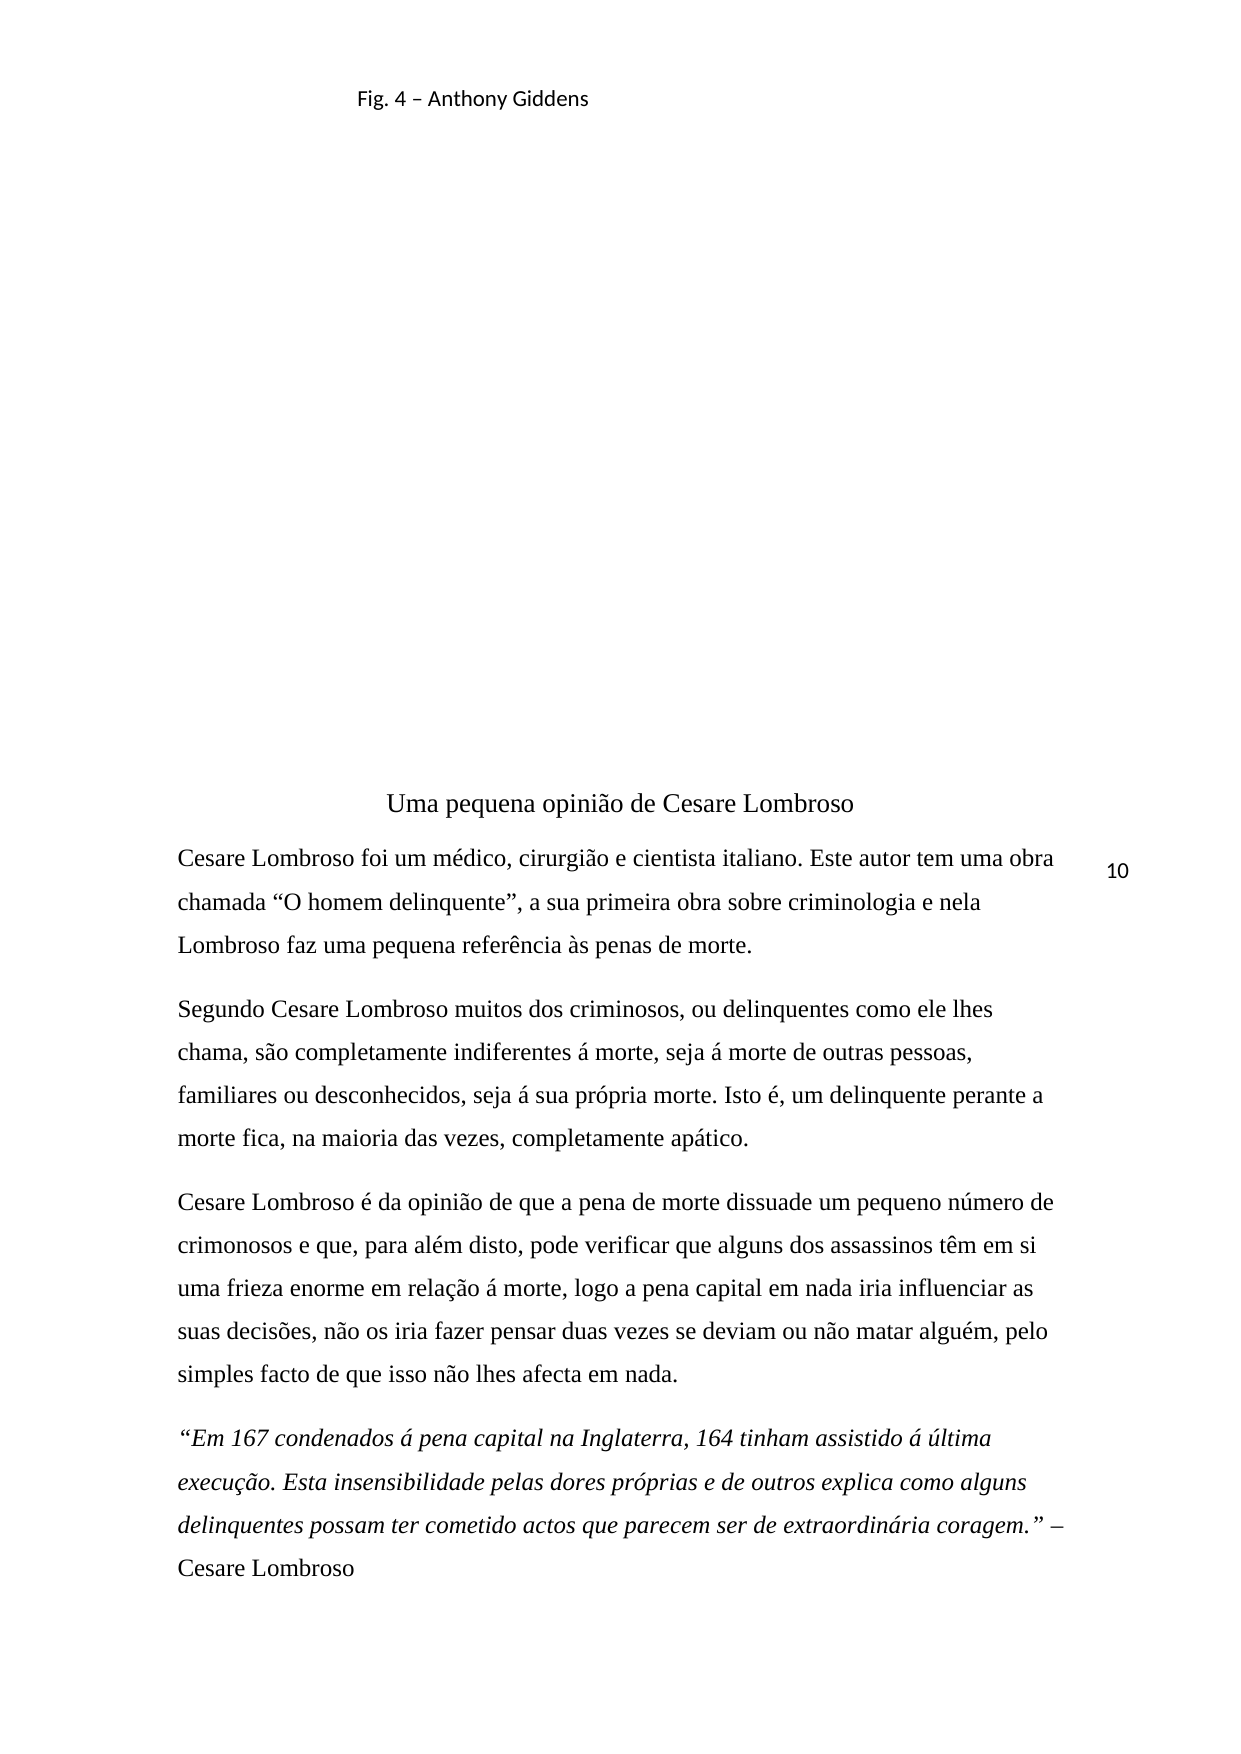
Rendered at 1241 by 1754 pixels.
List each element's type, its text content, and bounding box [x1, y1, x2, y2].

text Uma pequena opinião de Cesare Lombroso [177, 787, 1063, 818]
text 10 [1106, 856, 1219, 884]
text Cesare Lombroso é da opinião de que a pena de morte dissuade um pequeno número de crimonosos e que, para além disto, pode verificar que alguns dos assassinos têm em si uma frieza enorme em relação á morte, logo a pena capital em nada iria influenciar as suas decisões, não os iria fazer pensar duas vezes se deviam ou não matar alguém, pelo simples facto de que isso não lhes afecta em nada. [177, 1187, 1063, 1388]
text Segundo Cesare Lombroso muitos dos criminosos, ou delinquentes como ele lhes chama, são completamente indiferentes á morte, seja á morte de outras pessoas, familiares ou desconhecidos, seja á sua própria morte. Isto é, um delinquente perante a morte fica, na maioria das vezes, completamente apático. [177, 994, 1063, 1152]
text “Em 167 condenados á pena capital na Inglaterra, 164 tinham assistido á última execução. Esta insensibilidade pelas dores próprias e de outros explica como alguns delinquentes possam ter cometido actos que parecem ser de extraordinária coragem.” – Cesare Lombroso [177, 1423, 1063, 1582]
text Cesare Lombroso foi um médico, cirurgião e cientista italiano. Este autor tem uma obra chamada “O homem delinquente”, a sua primeira obra sobre criminologia e nela Lombroso faz uma pequena referência às penas de morte. [177, 843, 1063, 958]
text Fig. 4 – Anthony Giddens [357, 84, 779, 112]
